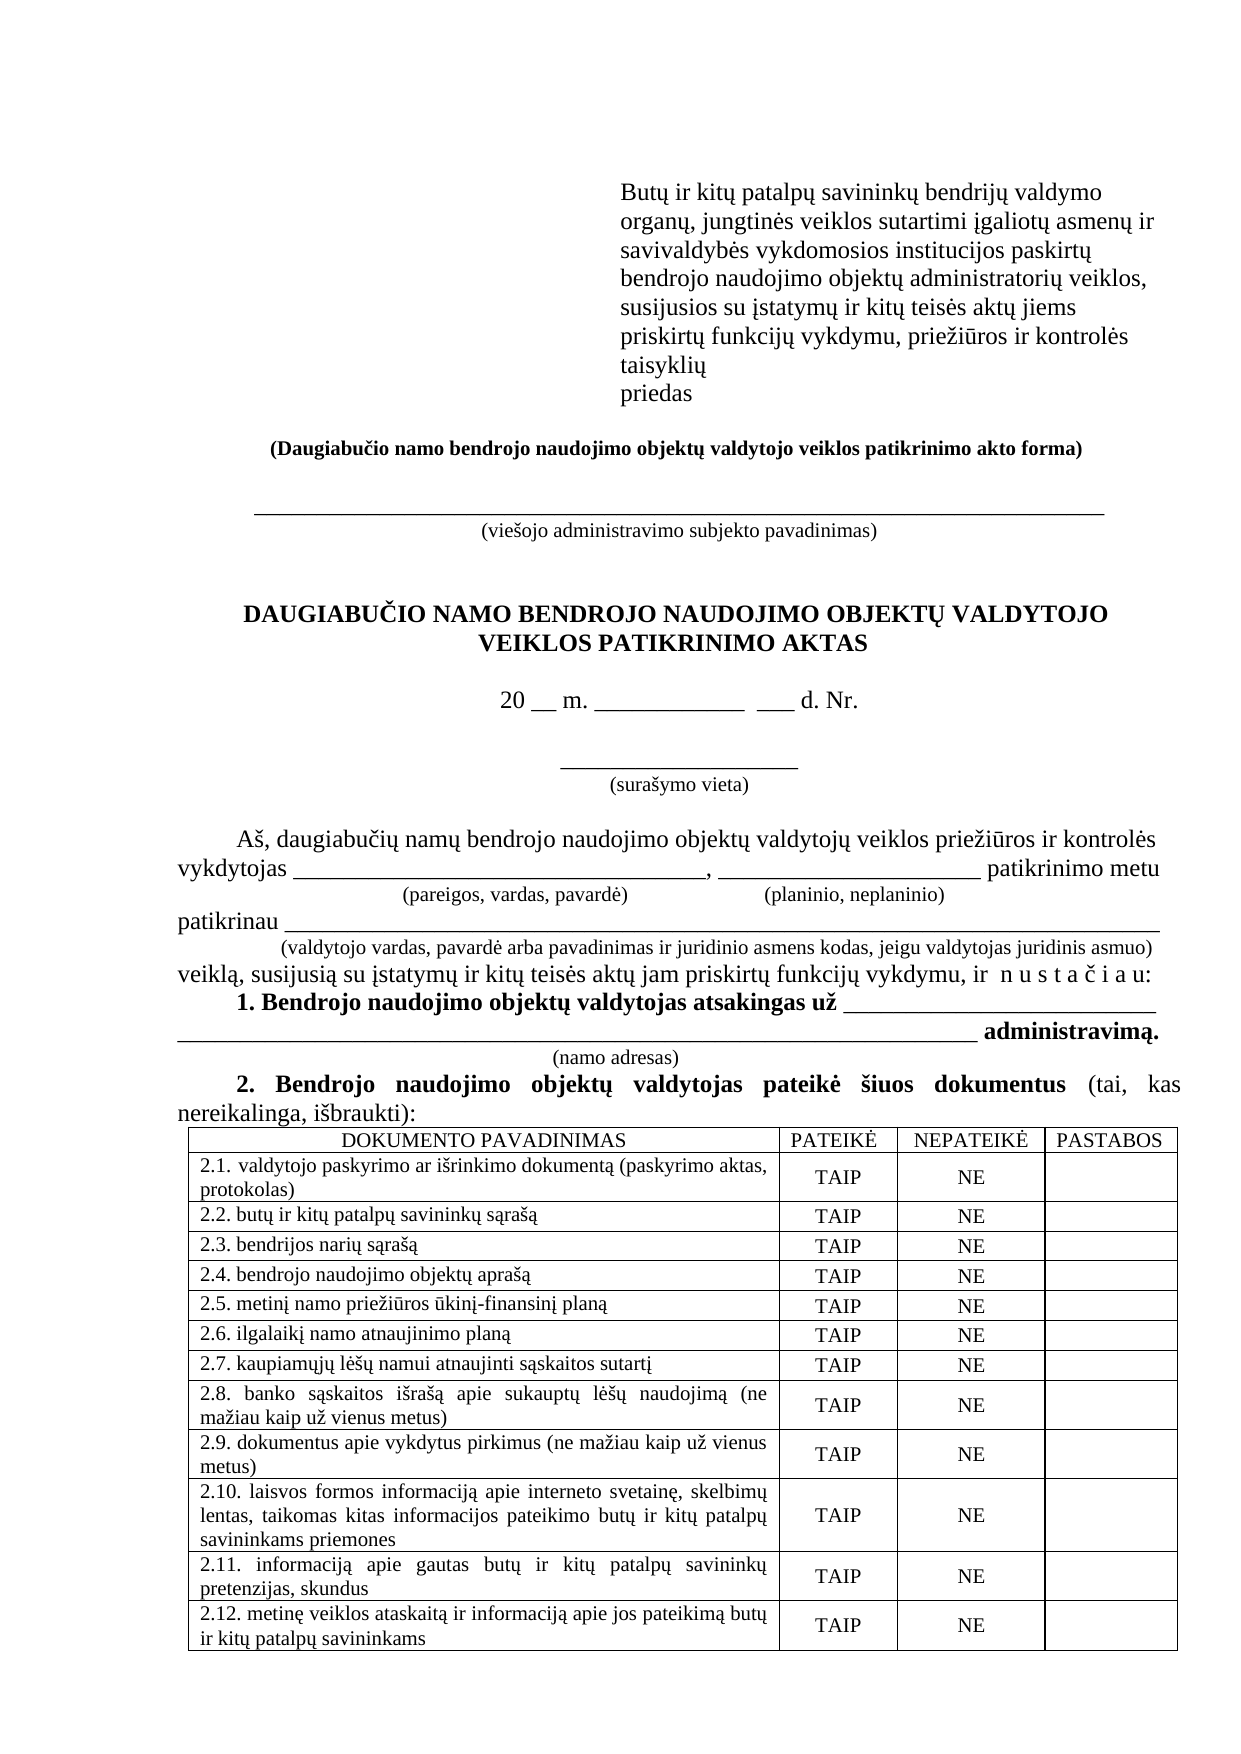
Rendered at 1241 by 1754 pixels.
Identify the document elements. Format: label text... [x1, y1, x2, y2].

text ________________________________________________________________ administravimą. [177, 1016, 1181, 1045]
table_cell TAIP [780, 1381, 897, 1429]
text Aš, daugiabučių namų bendrojo naudojimo objektų valdytojų veiklos priežiūros ir kontrolės [177, 824, 1181, 853]
table_cell [1046, 1479, 1177, 1551]
table_cell [1046, 1153, 1177, 1201]
table_cell TAIP [780, 1321, 897, 1350]
table_cell NE [898, 1601, 1044, 1649]
table_cell TAIP [780, 1351, 897, 1379]
table_cell TAIP [780, 1232, 897, 1260]
text taisyklių [177, 350, 1181, 378]
table_cell 2.10. laisvos formos informaciją apie interneto svetainę, skelbimų lentas, taikomas kitas informacijos pateikimo butų ir kitų patalpų savininkams priemones [189, 1479, 779, 1551]
table_cell [1046, 1291, 1177, 1320]
table_cell NE [898, 1202, 1044, 1231]
table_cell TAIP [780, 1601, 897, 1649]
table_cell [1046, 1261, 1177, 1290]
table_cell [1046, 1381, 1177, 1429]
table_cell TAIP [780, 1291, 897, 1320]
table_cell NE [898, 1232, 1044, 1260]
table_header NEPATEIKĖ [898, 1128, 1044, 1152]
table_cell 2.8. banko sąskaitos išrašą apie sukauptų lėšų naudojimą (ne mažiau kaip už vienus metus) [189, 1381, 779, 1429]
table_cell [1046, 1601, 1177, 1649]
text savivaldybės vykdomosios institucijos paskirtų [177, 235, 1181, 263]
table_cell 2.5. metinį namo priežiūros ūkinį-finansinį planą [189, 1291, 779, 1320]
table_header PASTABOS [1046, 1128, 1177, 1152]
table_cell [1046, 1202, 1177, 1231]
table_cell NE [898, 1351, 1044, 1379]
table_cell TAIP [780, 1261, 897, 1290]
table_cell TAIP [780, 1153, 897, 1201]
text veiklą, susijusią su įstatymų ir kitų teisės aktų jam priskirtų funkcijų vykdymu, ir n u s t a č i a u: [177, 959, 1181, 987]
table_cell TAIP [780, 1552, 897, 1600]
table_cell NE [898, 1381, 1044, 1429]
table_cell NE [898, 1479, 1044, 1551]
table_cell [1046, 1351, 1177, 1379]
text VEIKLOS PATIKRINIMO AKTAS [177, 628, 1181, 657]
text 2. Bendrojo naudojimo objektų valdytojas pateikė šiuos dokumentus (tai, kas nereikalinga, išbraukti): [177, 1069, 1181, 1127]
text (Daugiabučio namo bendrojo naudojimo objektų valdytojo veiklos patikrinimo akto forma) [177, 436, 1181, 460]
table_cell 2.7. kaupiamųjų lėšų namui atnaujinti sąskaitos sutartį [189, 1351, 779, 1379]
table_cell [1046, 1321, 1177, 1350]
table_header DOKUMENTO PAVADINIMAS [189, 1128, 779, 1152]
text DAUGIABUČIO NAMO BENDROJO NAUDOJIMO OBJEKTŲ VALDYTOJO [177, 599, 1181, 628]
table_cell 2.2. butų ir kitų patalpų savininkų sąrašą [189, 1202, 779, 1231]
table_cell NE [898, 1291, 1044, 1320]
text (surašymo vieta) [177, 772, 1181, 796]
table_cell NE [898, 1153, 1044, 1201]
table_cell 2.3. bendrijos narių sąrašą [189, 1232, 779, 1260]
text (valdytojo vardas, pavardė arba pavadinimas ir juridinio asmens kodas, jeigu valdytojas juridinis asmuo) [177, 935, 1181, 959]
text (viešojo administravimo subjekto pavadinimas) [177, 517, 1181, 542]
table_cell TAIP [780, 1479, 897, 1551]
text ____________________________________________________________________ [177, 489, 1181, 517]
table_cell [1046, 1232, 1177, 1260]
text 1. Bendrojo naudojimo objektų valdytojas atsakingas už _________________________ [177, 987, 1181, 1016]
text organų, jungtinės veiklos sutartimi įgaliotų asmenų ir [177, 206, 1181, 235]
text vykdytojas _________________________________, _____________________ patikrinimo metu [177, 853, 1181, 882]
table_cell TAIP [780, 1202, 897, 1231]
text Butų ir kitų patalpų savininkų bendrijų valdymo [177, 177, 1181, 206]
table_cell NE [898, 1321, 1044, 1350]
table_header PATEIKĖ [780, 1128, 897, 1152]
text ___________________ [177, 743, 1181, 772]
text (namo adresas) [177, 1045, 1181, 1069]
text 20 __ m. ____________ ___ d. Nr. [177, 685, 1181, 714]
table_cell [1046, 1430, 1177, 1478]
table_cell 2.1. valdytojo paskyrimo ar išrinkimo dokumentą (paskyrimo aktas, protokolas) [189, 1153, 779, 1201]
table_cell 2.6. ilgalaikį namo atnaujinimo planą [189, 1321, 779, 1350]
text (pareigos, vardas, pavardė) (planinio, neplaninio) [177, 882, 1181, 906]
table_cell [1046, 1552, 1177, 1600]
table_cell NE [898, 1261, 1044, 1290]
table_cell 2.4. bendrojo naudojimo objektų aprašą [189, 1261, 779, 1290]
table_cell 2.11. informaciją apie gautas butų ir kitų patalpų savininkų pretenzijas, skundus [189, 1552, 779, 1600]
table_cell 2.12. metinę veiklos ataskaitą ir informaciją apie jos pateikimą butų ir kitų patalpų savininkams [189, 1601, 779, 1649]
text susijusios su įstatymų ir kitų teisės aktų jiems [177, 292, 1181, 321]
text bendrojo naudojimo objektų administratorių veiklos, [177, 263, 1181, 292]
text priedas [177, 378, 1181, 407]
table_cell TAIP [780, 1430, 897, 1478]
table_cell 2.9. dokumentus apie vykdytus pirkimus (ne mažiau kaip už vienus metus) [189, 1430, 779, 1478]
text patikrinau ______________________________________________________________________ [177, 906, 1181, 935]
table_cell NE [898, 1430, 1044, 1478]
table_cell NE [898, 1552, 1044, 1600]
text priskirtų funkcijų vykdymu, priežiūros ir kontrolės [177, 321, 1181, 350]
